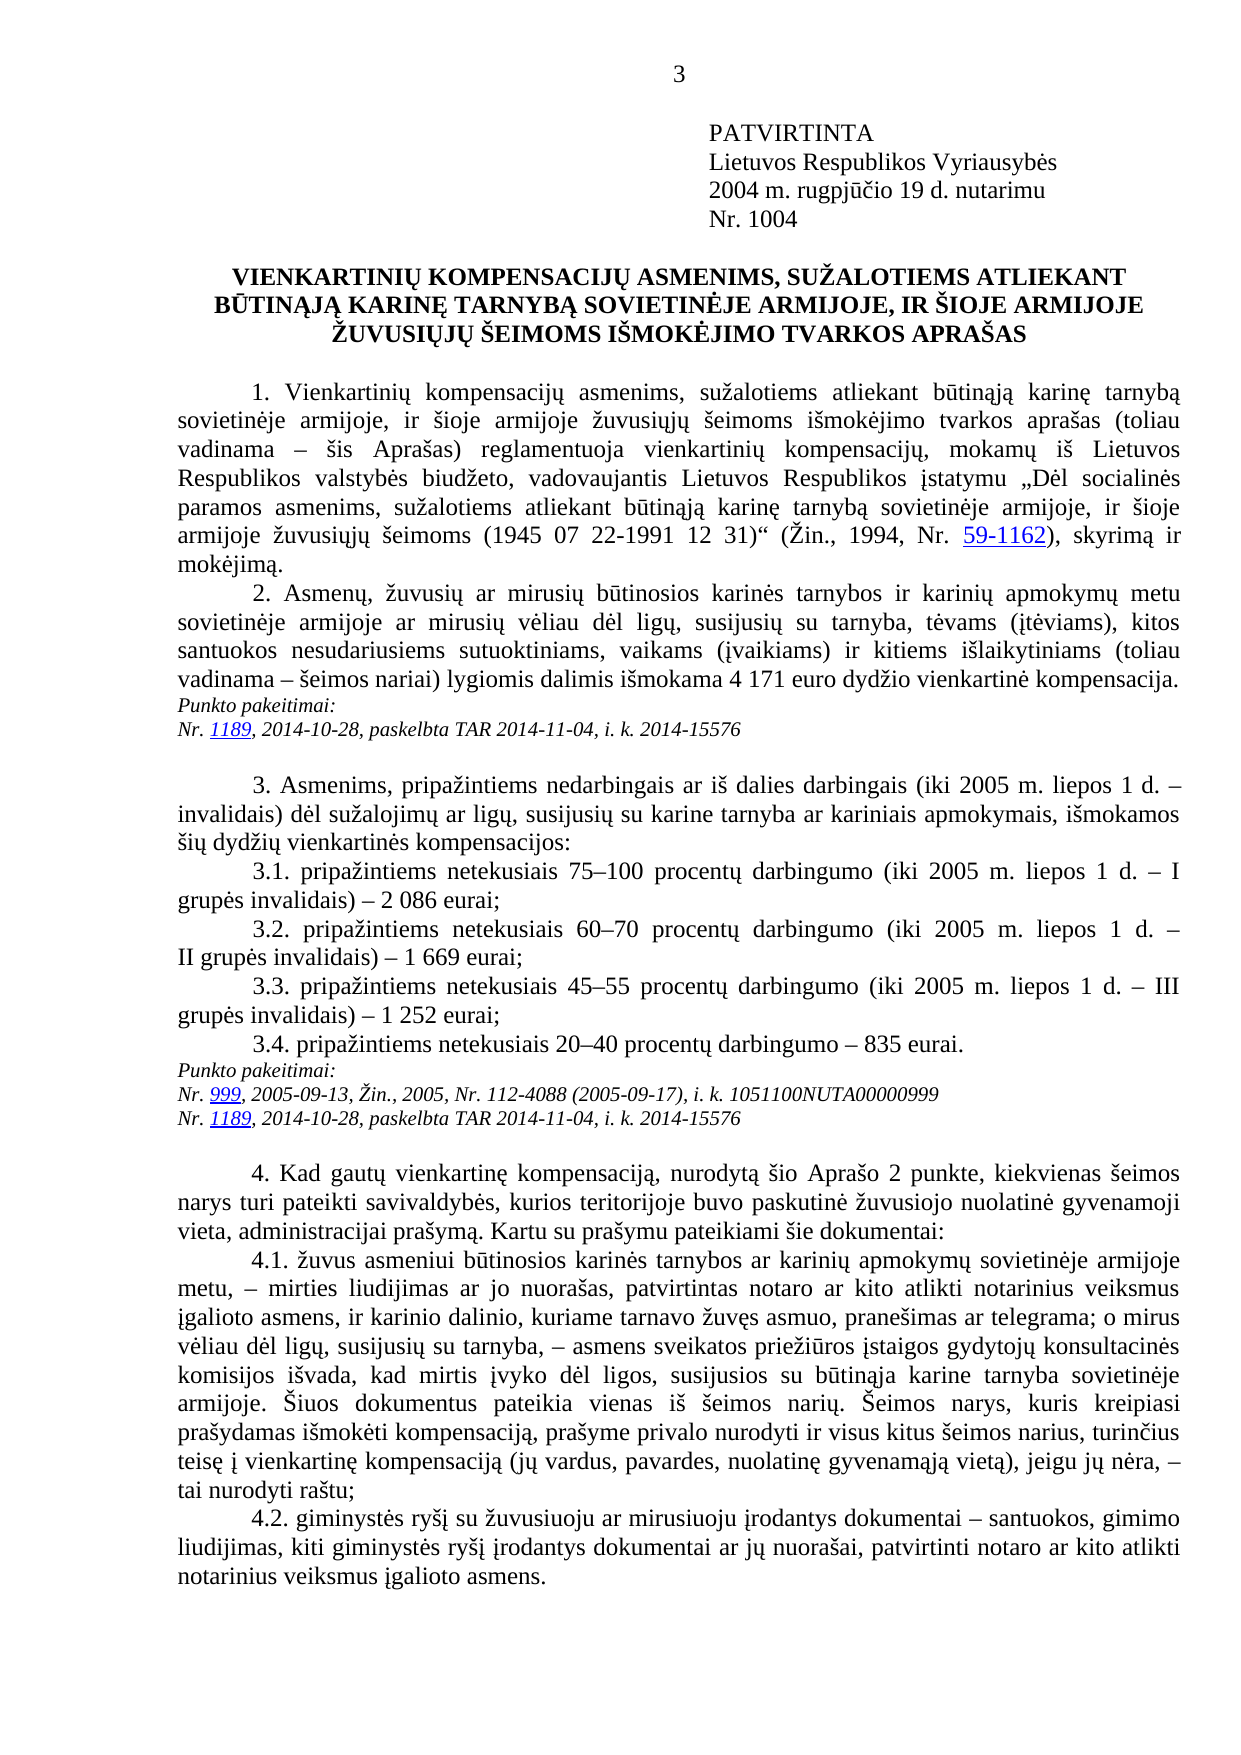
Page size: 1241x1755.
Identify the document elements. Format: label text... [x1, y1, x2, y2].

text VIENKARTINIŲ KOMPENSACIJŲ ASMENIMS, SUŽALOTIEMS ATLIEKANT [177, 262, 1181, 291]
text 2004 m. rugpjūčio 19 d. nutarimu [177, 176, 1181, 204]
text Nr. 1004 [177, 204, 1181, 233]
text 1. Vienkartinių kompensacijų asmenims, sužalotiems atliekant būtinąją karinę tarnybą sovietinėje armijoje, ir šioje armijoje žuvusiųjų šeimoms išmokėjimo tvarkos aprašas (toliau vadinama – šis Aprašas) reglamentuoja vienkartinių kompensacijų, mokamų iš Lietuvos Respublikos valstybės biudžeto, vadovaujantis Lietuvos Respublikos įstatymu „Dėl socialinės paramos asmenims, sužalotiems atliekant būtinąją karinę tarnybą sovietinėje armijoje, ir šioje armijoje žuvusiųjų šeimoms (1945 07 22-1991 12 31)“ (Žin., 1994, Nr. 59-1162), skyrimą ir mokėjimą. [177, 377, 1181, 578]
text Nr. 999, 2005-09-13, Žin., 2005, Nr. 112-4088 (2005-09-17), i. k. 1051100NUTA00000999 [177, 1082, 1181, 1106]
text Lietuvos Respublikos Vyriausybės [177, 147, 1181, 176]
text 3.3. pripažintiems netekusiais 45–55 procentų darbingumo (iki 2005 m. liepos 1 d. – III grupės invalidais) – 1 252 eurai; [177, 971, 1181, 1029]
text 4. Kad gautų vienkartinę kompensaciją, nurodytą šio Aprašo 2 punkte, kiekvienas šeimos narys turi pateikti savivaldybės, kurios teritorijoje buvo paskutinė žuvusiojo nuolatinė gyvenamoji vieta, administracijai prašymą. Kartu su prašymu pateikiami šie dokumentai: [177, 1158, 1181, 1245]
text Punkto pakeitimai: [177, 693, 1181, 717]
text Nr. 1189, 2014-10-28, paskelbta TAR 2014-11-04, i. k. 2014-15576 [177, 717, 1181, 741]
text Nr. 1189, 2014-10-28, paskelbta TAR 2014-11-04, i. k. 2014-15576 [177, 1106, 1181, 1130]
text Punkto pakeitimai: [177, 1057, 1181, 1082]
text 3.4. pripažintiems netekusiais 20–40 procentų darbingumo – 835 eurai. [177, 1029, 1181, 1057]
text 4.2. giminystės ryšį su žuvusiuoju ar mirusiuoju įrodantys dokumentai – santuokos, gimimo liudijimas, kiti giminystės ryšį įrodantys dokumentai ar jų nuorašai, patvirtinti notaro ar kito atlikti notarinius veiksmus įgalioto asmens. [177, 1503, 1181, 1590]
text 3.2. pripažintiems netekusiais 60–70 procentų darbingumo (iki 2005 m. liepos 1 d. – II grupės invalidais) – 1 669 eurai; [177, 914, 1181, 971]
text ŽUVUSIŲJŲ ŠEIMOMS IŠMOKĖJIMO TVARKOS APRAŠAS [177, 319, 1181, 348]
text PATVIRTINTA [709, 118, 1181, 147]
text 2. Asmenų, žuvusių ar mirusių būtinosios karinės tarnybos ir karinių apmokymų metu sovietinėje armijoje ar mirusių vėliau dėl ligų, susijusių su tarnyba, tėvams (įtėviams), kitos santuokos nesudariusiems sutuoktiniams, vaikams (įvaikiams) ir kitiems išlaikytiniams (toliau vadinama – šeimos nariai) lygiomis dalimis išmokama 4 171 euro dydžio vienkartinė kompensacija. [177, 578, 1181, 693]
text 4.1. žuvus asmeniui būtinosios karinės tarnybos ar karinių apmokymų sovietinėje armijoje metu, – mirties liudijimas ar jo nuorašas, patvirtintas notaro ar kito atlikti notarinius veiksmus įgalioto asmens, ir karinio dalinio, kuriame tarnavo žuvęs asmuo, pranešimas ar telegrama; o mirus vėliau dėl ligų, susijusių su tarnyba, – asmens sveikatos priežiūros įstaigos gydytojų konsultacinės komisijos išvada, kad mirtis įvyko dėl ligos, susijusios su būtinąja karine tarnyba sovietinėje armijoje. Šiuos dokumentus pateikia vienas iš šeimos narių. Šeimos narys, kuris kreipiasi prašydamas išmokėti kompensaciją, prašyme privalo nurodyti ir visus kitus šeimos narius, turinčius teisę į vienkartinę kompensaciją (jų vardus, pavardes, nuolatinę gyvenamąją vietą), jeigu jų nėra, – tai nurodyti raštu; [177, 1245, 1181, 1503]
text BŪTINĄJĄ KARINĘ TARNYBĄ SOVIETINĖJE ARMIJOJE, IR ŠIOJE ARMIJOJE [177, 291, 1181, 319]
text 3.1. pripažintiems netekusiais 75–100 procentų darbingumo (iki 2005 m. liepos 1 d. – I grupės invalidais) – 2 086 eurai; [177, 856, 1181, 914]
text 3. Asmenims, pripažintiems nedarbingais ar iš dalies darbingais (iki 2005 m. liepos 1 d. – invalidais) dėl sužalojimų ar ligų, susijusių su karine tarnyba ar kariniais apmokymais, išmokamos šių dydžių vienkartinės kompensacijos: [177, 770, 1181, 856]
